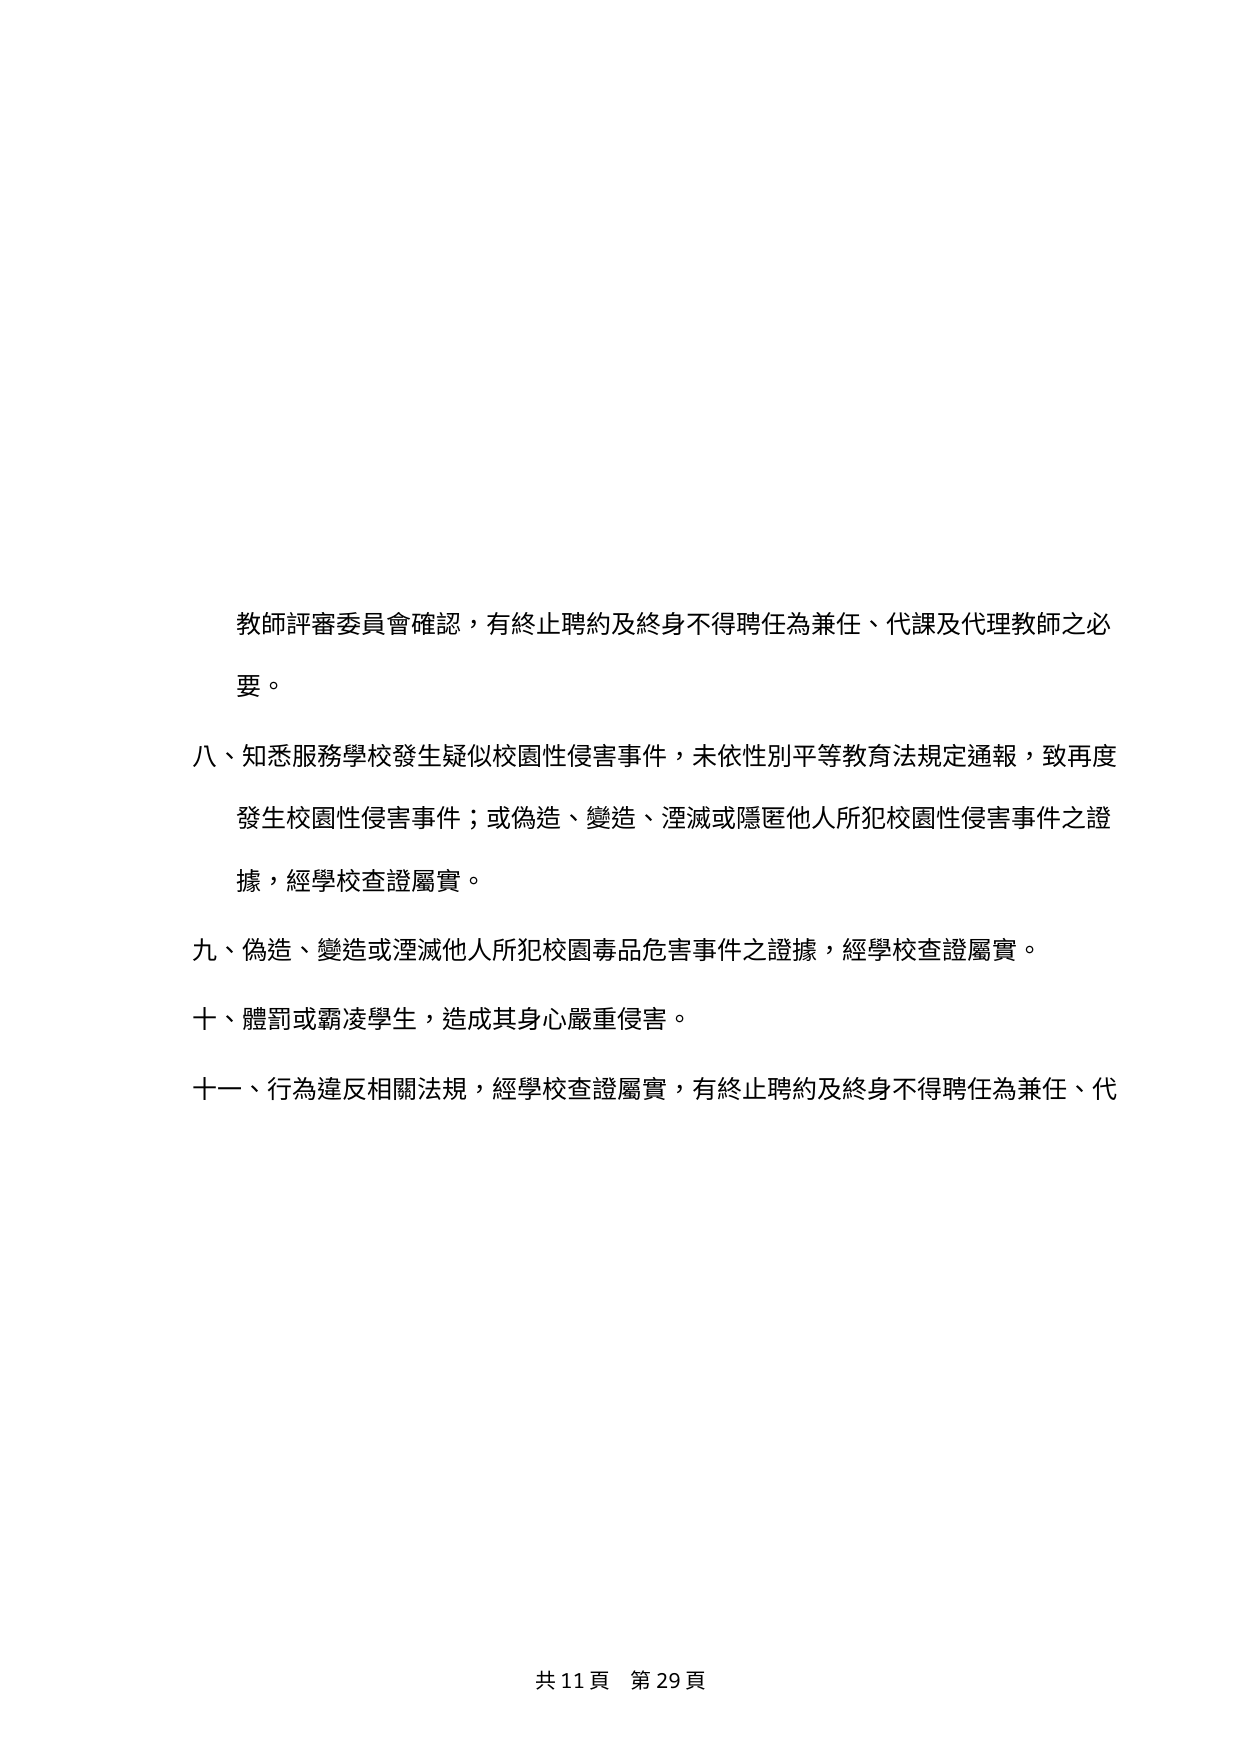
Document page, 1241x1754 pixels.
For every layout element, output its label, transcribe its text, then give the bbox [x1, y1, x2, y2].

text 教師評審委員會確認，有終止聘約及終身不得聘任為兼任、代課及代理教師之必要。 [192, 581, 1122, 706]
text 十、體罰或霸凌學生，造成其身心嚴重侵害。 [192, 976, 1122, 1039]
text 九、偽造、變造或湮滅他人所犯校園毒品危害事件之證據，經學校查證屬實。 [192, 907, 1122, 969]
text 八、知悉服務學校發生疑似校園性侵害事件，未依性別平等教育法規定通報，致再度發生校園性侵害事件；或偽造、變造、湮滅或隱匿他人所犯校園性侵害事件之證據，經學校查證屬實。 [192, 712, 1122, 900]
text 十一、行為違反相關法規，經學校查證屬實，有終止聘約及終身不得聘任為兼任、代 [192, 1046, 1122, 1108]
